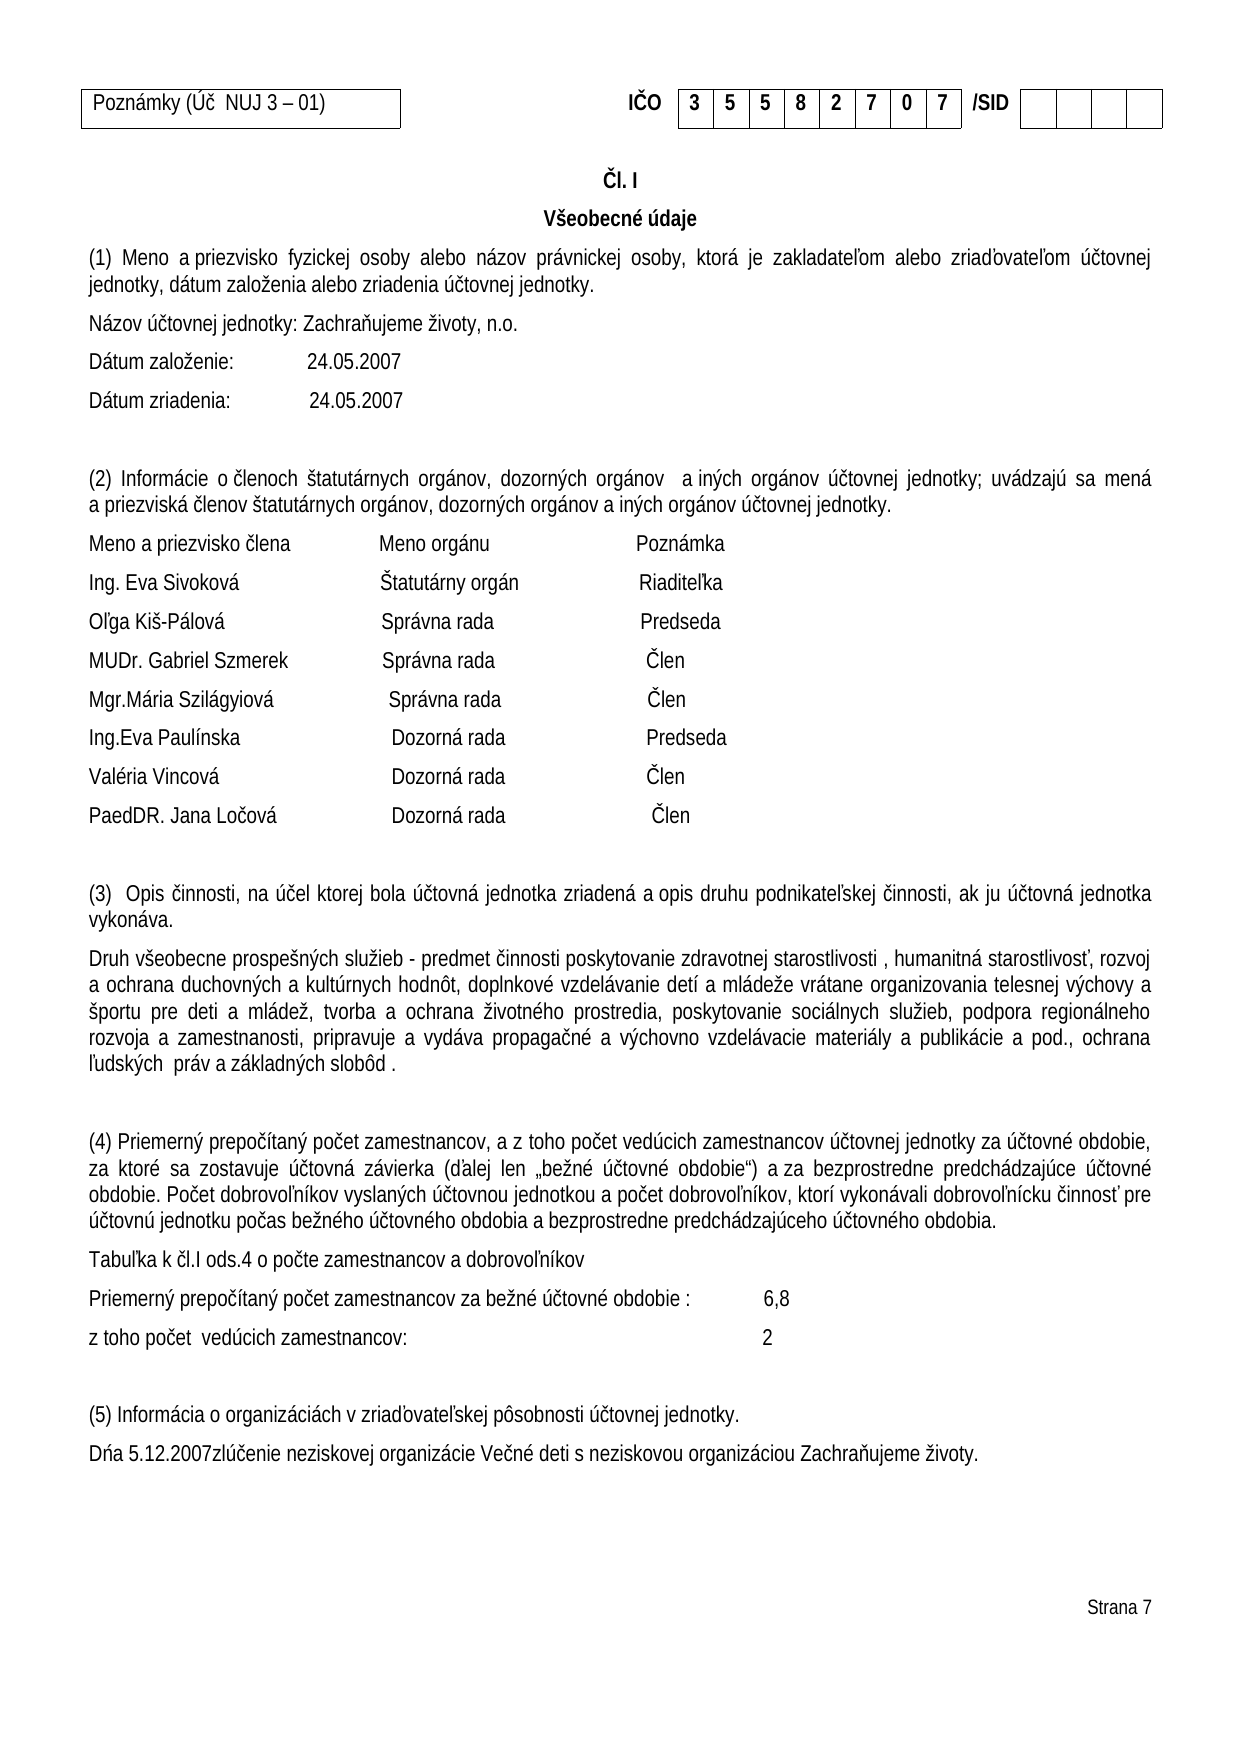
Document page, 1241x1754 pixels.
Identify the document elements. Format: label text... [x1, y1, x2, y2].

table_header 2 [820, 90, 855, 128]
text Priemerný prepočítaný počet zamestnancov za bežné účtovné obdobie : 6,8 [89, 1285, 1152, 1311]
table_header [1127, 90, 1162, 128]
text Všeobecné údaje [89, 205, 1152, 232]
table_header Poznámky (Úč NUJ 3 – 01) [82, 90, 400, 128]
text PaedDR. Jana Ločová Dozorná rada Člen [89, 802, 1152, 828]
table_header 3 [679, 90, 713, 128]
text (4) Priemerný prepočítaný počet zamestnancov, a z toho počet vedúcich zamestnancov účtovnej jednotky za účtovné obdobie, za ktoré sa zostavuje účtovná závierka (ďalej len „bežné účtovné obdobie“) a za bezprostredne predchádzajúce účtovné obdobie. Počet dobrovoľníkov vyslaných účtovnou jednotkou a počet dobrovoľníkov, ktorí vykonávali dobrovoľnícku činnosť pre účtovnú jednotku počas bežného účtovného obdobia a bezprostredne predchádzajúceho účtovného obdobia. [89, 1128, 1152, 1233]
text Ing.Eva Paulínska Dozorná rada Predseda [89, 724, 1152, 751]
text (3) Opis činnosti, na účel ktorej bola účtovná jednotka zriadená a opis druhu podnikateľskej činnosti, ak ju účtovná jednotka vykonáva. [89, 880, 1152, 932]
text Druh všeobecne prospešných služieb - predmet činnosti poskytovanie zdravotnej starostlivosti , humanitná starostlivosť, rozvoj a ochrana duchovných a kultúrnych hodnôt, doplnkové vzdelávanie detí a mládeže vrátane organizovania telesnej výchovy a športu pre deti a mládež, tvorba a ochrana životného prostredia, poskytovanie sociálnych služieb, podpora regionálneho rozvoja a zamestnanosti, pripravuje a vydáva propagačné a výchovno vzdelávacie materiály a publikácie a pod., ochrana ľudských práv a základných slobôd . [89, 945, 1152, 1077]
text Mgr.Mária Szilágyiová Správna rada Člen [89, 686, 1152, 712]
text (2) Informácie o členoch štatutárnych orgánov, dozorných orgánov a iných orgánov účtovnej jednotky; uvádzajú sa mená a priezviská členov štatutárnych orgánov, dozorných orgánov a iných orgánov účtovnej jednotky. [89, 465, 1152, 518]
table_header /SID [962, 89, 1020, 128]
text Dátum zriadenia: 24.05.2007 [89, 387, 1152, 413]
table_header 7 [927, 90, 961, 128]
table_header 7 [856, 90, 890, 128]
table_header [1021, 90, 1056, 128]
text Čl. I [89, 167, 1152, 193]
text Ing. Eva Sivoková Štatutárny orgán Riaditeľka [89, 569, 1152, 595]
table_header 5 [750, 90, 784, 128]
table_header [1092, 90, 1126, 128]
table_header 0 [891, 90, 926, 128]
table_header 5 [714, 90, 749, 128]
table_header [1057, 90, 1091, 128]
text Názov účtovnej jednotky: Zachraňujeme životy, n.o. [89, 309, 1152, 336]
text Valéria Vincová Dozorná rada Člen [89, 763, 1152, 789]
text Tabuľka k čl.I ods.4 o počte zamestnancov a dobrovoľníkov [89, 1246, 1152, 1272]
table_header IČO [401, 89, 678, 128]
text Meno a priezvisko člena Meno orgánu Poznámka [89, 530, 1152, 556]
text Dńa 5.12.2007zlúčenie neziskovej organizácie Večné deti s neziskovou organizáciou Zachraňujeme životy. [89, 1440, 1152, 1467]
text MUDr. Gabriel Szmerek Správna rada Člen [89, 647, 1152, 673]
text Oľga Kiš-Pálová Správna rada Predseda [89, 608, 1152, 634]
text (1) Meno a priezvisko fyzickej osoby alebo názov právnickej osoby, ktorá je zakladateľom alebo zriaďovateľom účtovnej jednotky, dátum založenia alebo zriadenia účtovnej jednotky. [89, 244, 1152, 297]
text Dátum založenie: 24.05.2007 [89, 348, 1152, 375]
text z toho počet vedúcich zamestnancov: 2 [89, 1324, 1152, 1350]
table_header 8 [785, 90, 819, 128]
text (5) Informácia o organizáciách v zriaďovateľskej pôsobnosti účtovnej jednotky. [89, 1401, 1152, 1428]
